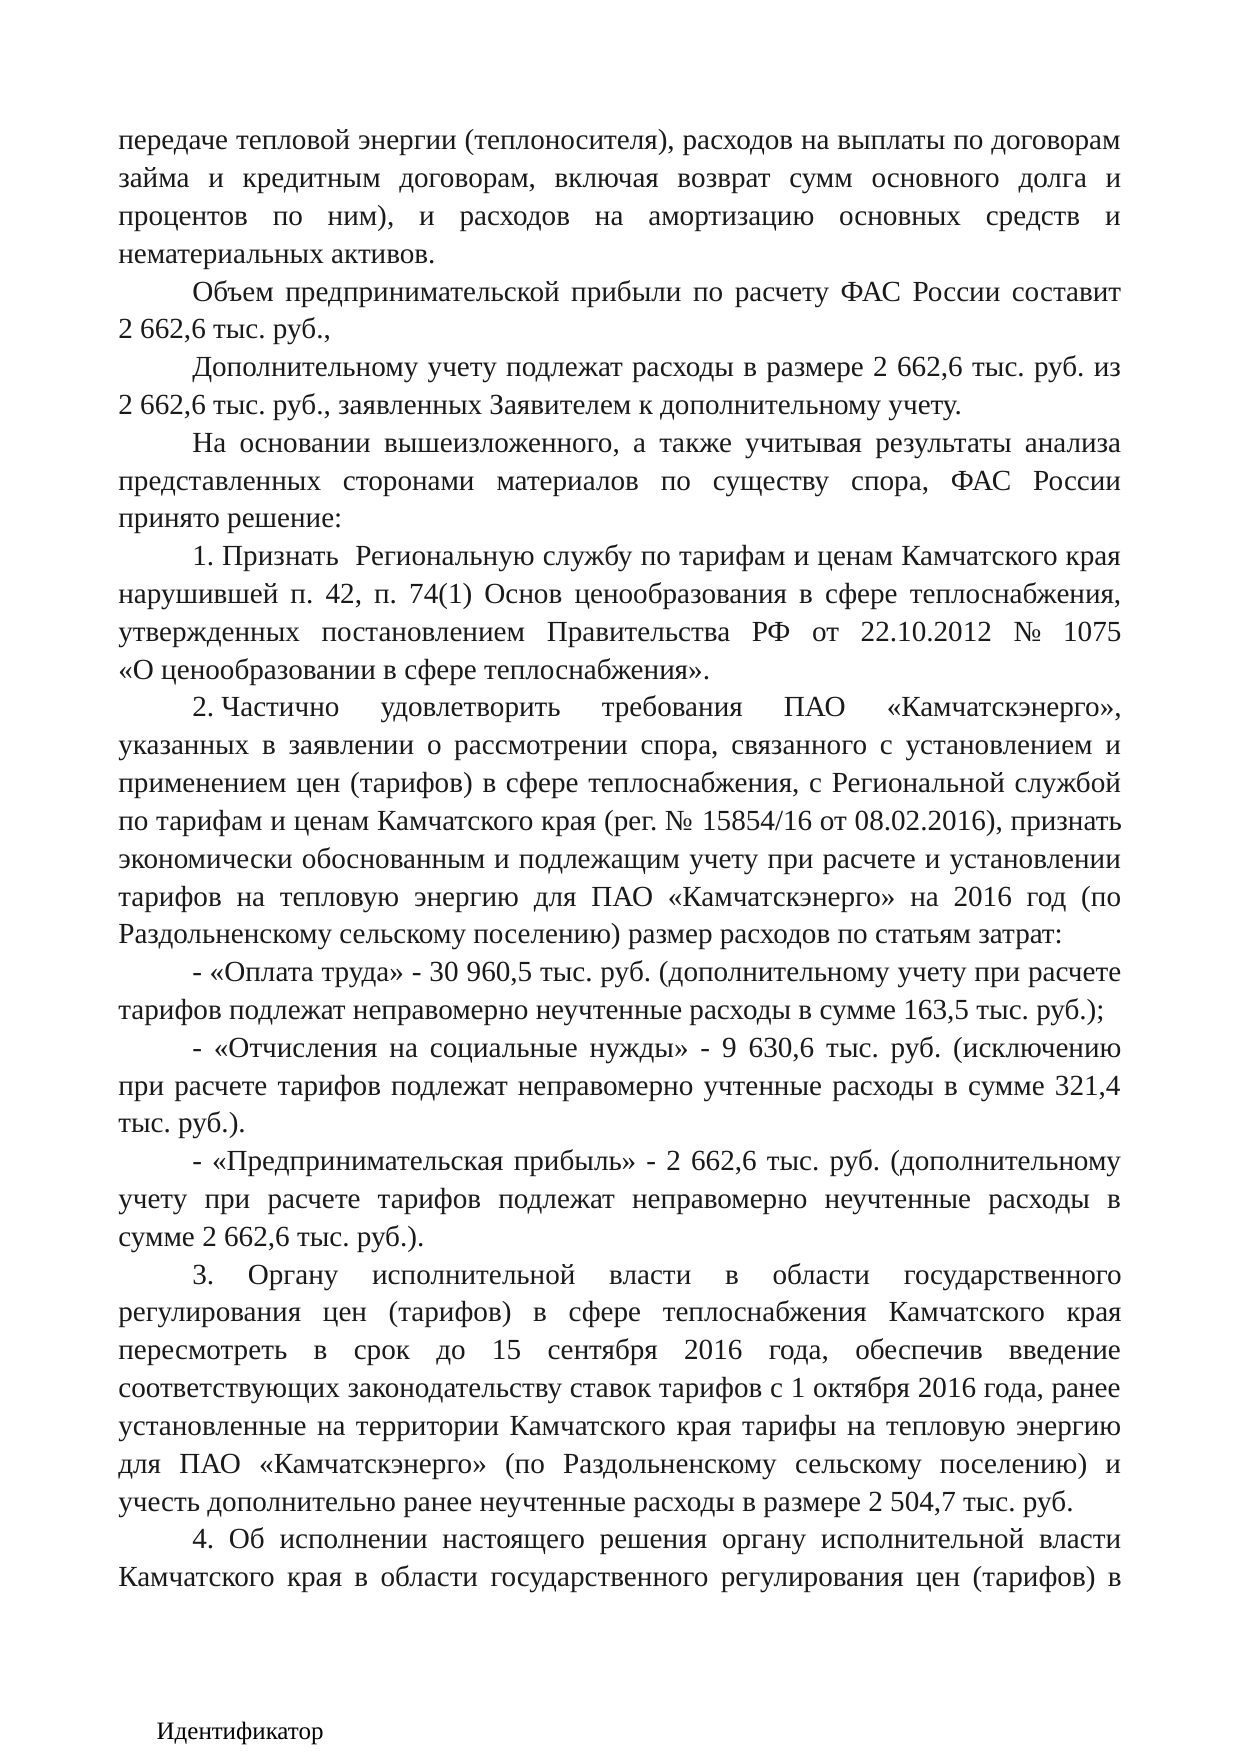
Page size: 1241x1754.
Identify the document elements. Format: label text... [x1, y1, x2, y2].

text Дополнительному учету подлежат расходы в размере 2 662,6 тыс. руб. из 2 662,6 тыс. руб., заявленных Заявителем к дополнительному учету. [118, 345, 1122, 421]
text На основании вышеизложенного, а также учитывая результаты анализа представленных сторонами материалов по существу спора, ФАС России принято решение: [118, 421, 1122, 534]
text Объем предпринимательской прибыли по расчету ФАС России составит 2 662,6 тыс. руб., [118, 269, 1122, 345]
text 4. Об исполнении настоящего решения органу исполнительной власти Камчатского края в области государственного регулирования цен (тарифов) в [118, 1517, 1122, 1593]
text - «Оплата труда» - 30 960,5 тыс. руб. (дополнительному учету при расчете тарифов подлежат неправомерно неучтенные расходы в сумме 163,5 тыс. руб.); [118, 950, 1122, 1026]
text 3. Органу исполнительной власти в области государственного регулирования цен (тарифов) в сфере теплоснабжения Камчатского края пересмотреть в срок до 15 сентября 2016 года, обеспечив введение соответствующих законодательству ставок тарифов с 1 октября 2016 года, ранее установленные на территории Камчатского края тарифы на тепловую энергию для ПАО «Камчатскэнерго» (по Раздольненскому сельскому поселению) и учесть дополнительно ранее неучтенные расходы в размере 2 504,7 тыс. руб. [118, 1252, 1122, 1517]
text 1. Признать Региональную службу по тарифам и ценам Камчатского края нарушившей п. 42, п. 74(1) Основ ценообразования в сфере теплоснабжения, утвержденных постановлением Правительства РФ от 22.10.2012 № 1075 «О ценообразовании в сфере теплоснабжения». [118, 534, 1122, 685]
text передаче тепловой энергии (теплоносителя), расходов на выплаты по договорам займа и кредитным договорам, включая возврат сумм основного долга и процентов по ним), и расходов на амортизацию основных средств и нематериальных активов. [118, 118, 1122, 269]
text - «Отчисления на социальные нужды» - 9 630,6 тыс. руб. (исключению при расчете тарифов подлежат неправомерно учтенные расходы в сумме 321,4 тыс. руб.). [118, 1026, 1122, 1139]
text 2. Частично удовлетворить требования ПАО «Камчатскэнерго», указанных в заявлении о рассмотрении спора, связанного с установлением и применением цен (тарифов) в сфере теплоснабжения, с Региональной службой по тарифам и ценам Камчатского края (рег. № 15854/16 от 08.02.2016), признать экономически обоснованным и подлежащим учету при расчете и установлении тарифов на тепловую энергию для ПАО «Камчатскэнерго» на 2016 год (по Раздольненскому сельскому поселению) размер расходов по статьям затрат: [118, 685, 1122, 950]
text - «Предпринимательская прибыль» - 2 662,6 тыс. руб. (дополнительному учету при расчете тарифов подлежат неправомерно неучтенные расходы в сумме 2 662,6 тыс. руб.). [118, 1139, 1122, 1252]
